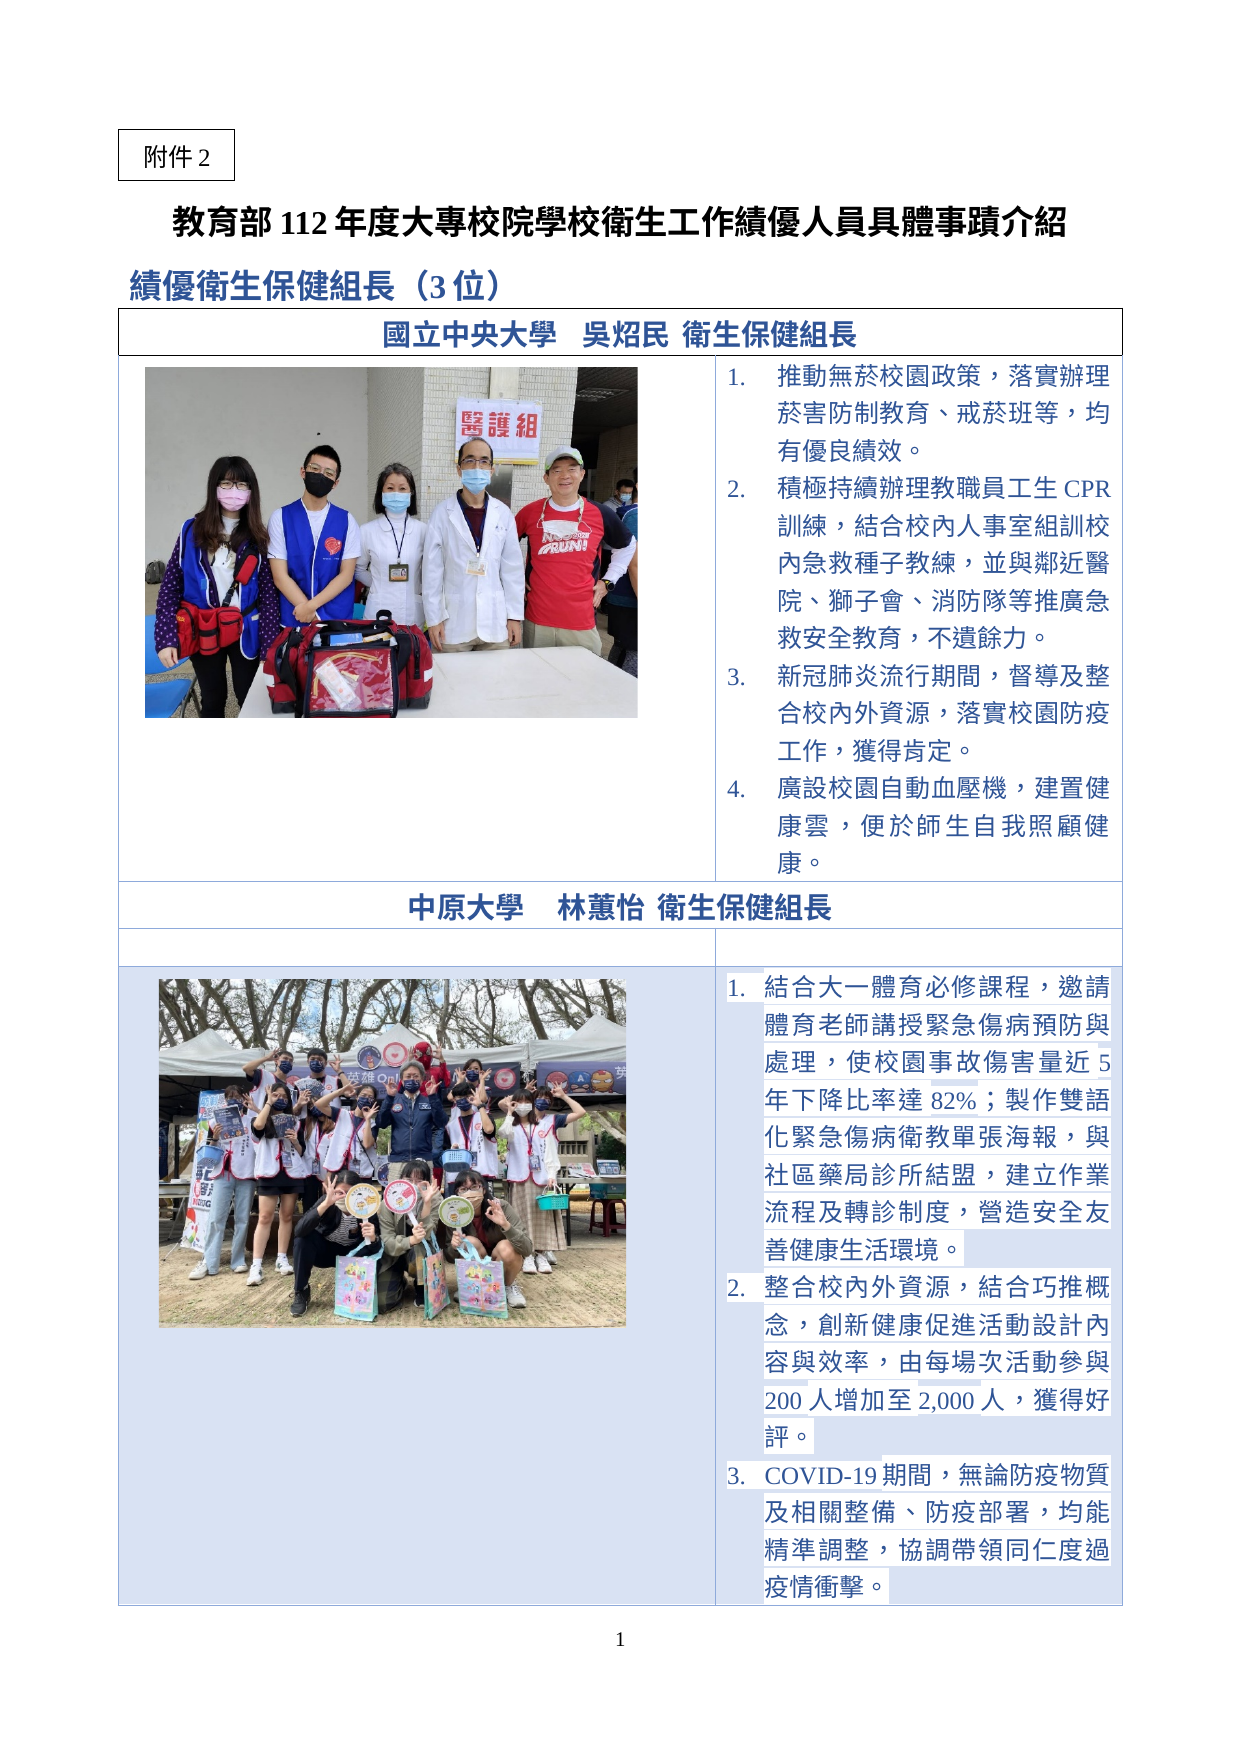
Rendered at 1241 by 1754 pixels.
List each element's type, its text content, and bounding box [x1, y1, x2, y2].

picture [168, 367, 642, 720]
table_header 績優衛生保健組長（3位） [118, 262, 1122, 308]
table_cell 中原大學 林蕙怡 衛生保健組長 [119, 882, 1122, 927]
picture [180, 979, 629, 1330]
table_cell 國立中央大學 吳炤民 衛生保健組長 [119, 309, 1122, 354]
table_cell [119, 929, 715, 966]
table_cell 推動無菸校園政策，落實辦理菸害防制教育、戒菸班等，均有優良績效。 積極持續辦理教職員工生CPR訓練，結合校內人事室組訓校內急救種子教練，並與鄰近醫院、獅子會、消防隊等推廣急救安全教育，不遺餘力。 新冠肺炎流行期間，督導及整合校內外資源，落實校園防疫工作，獲得肯定。 廣設校園自動血壓機，建置健康雲，便於師生自我照顧健康。 [716, 356, 1122, 881]
table_cell [716, 929, 1122, 966]
table_cell 結合大一體育必修課程，邀請體育老師講授緊急傷病預防與處理，使校園事故傷害量近5年下降比率達82%；製作雙語化緊急傷病衛教單張海報，與社區藥局診所結盟，建立作業流程及轉診制度，營造安全友善健康生活環境。 整合校內外資源，結合巧推概念，創新健康促進活動設計內容與效率，由每場次活動參與200人增加至2,000人，獲得好評。 COVID-19期間，無論防疫物質及相關整備、防疫部署，均能精準調整，協調帶領同仁度過疫情衝擊。 [716, 967, 1122, 1604]
table_cell [119, 967, 715, 1604]
text 教育部112年度大專校院學校衛生工作績優人員具體事蹟介紹 [118, 201, 1122, 243]
text 附件2 [133, 137, 220, 173]
table_cell [119, 356, 715, 881]
